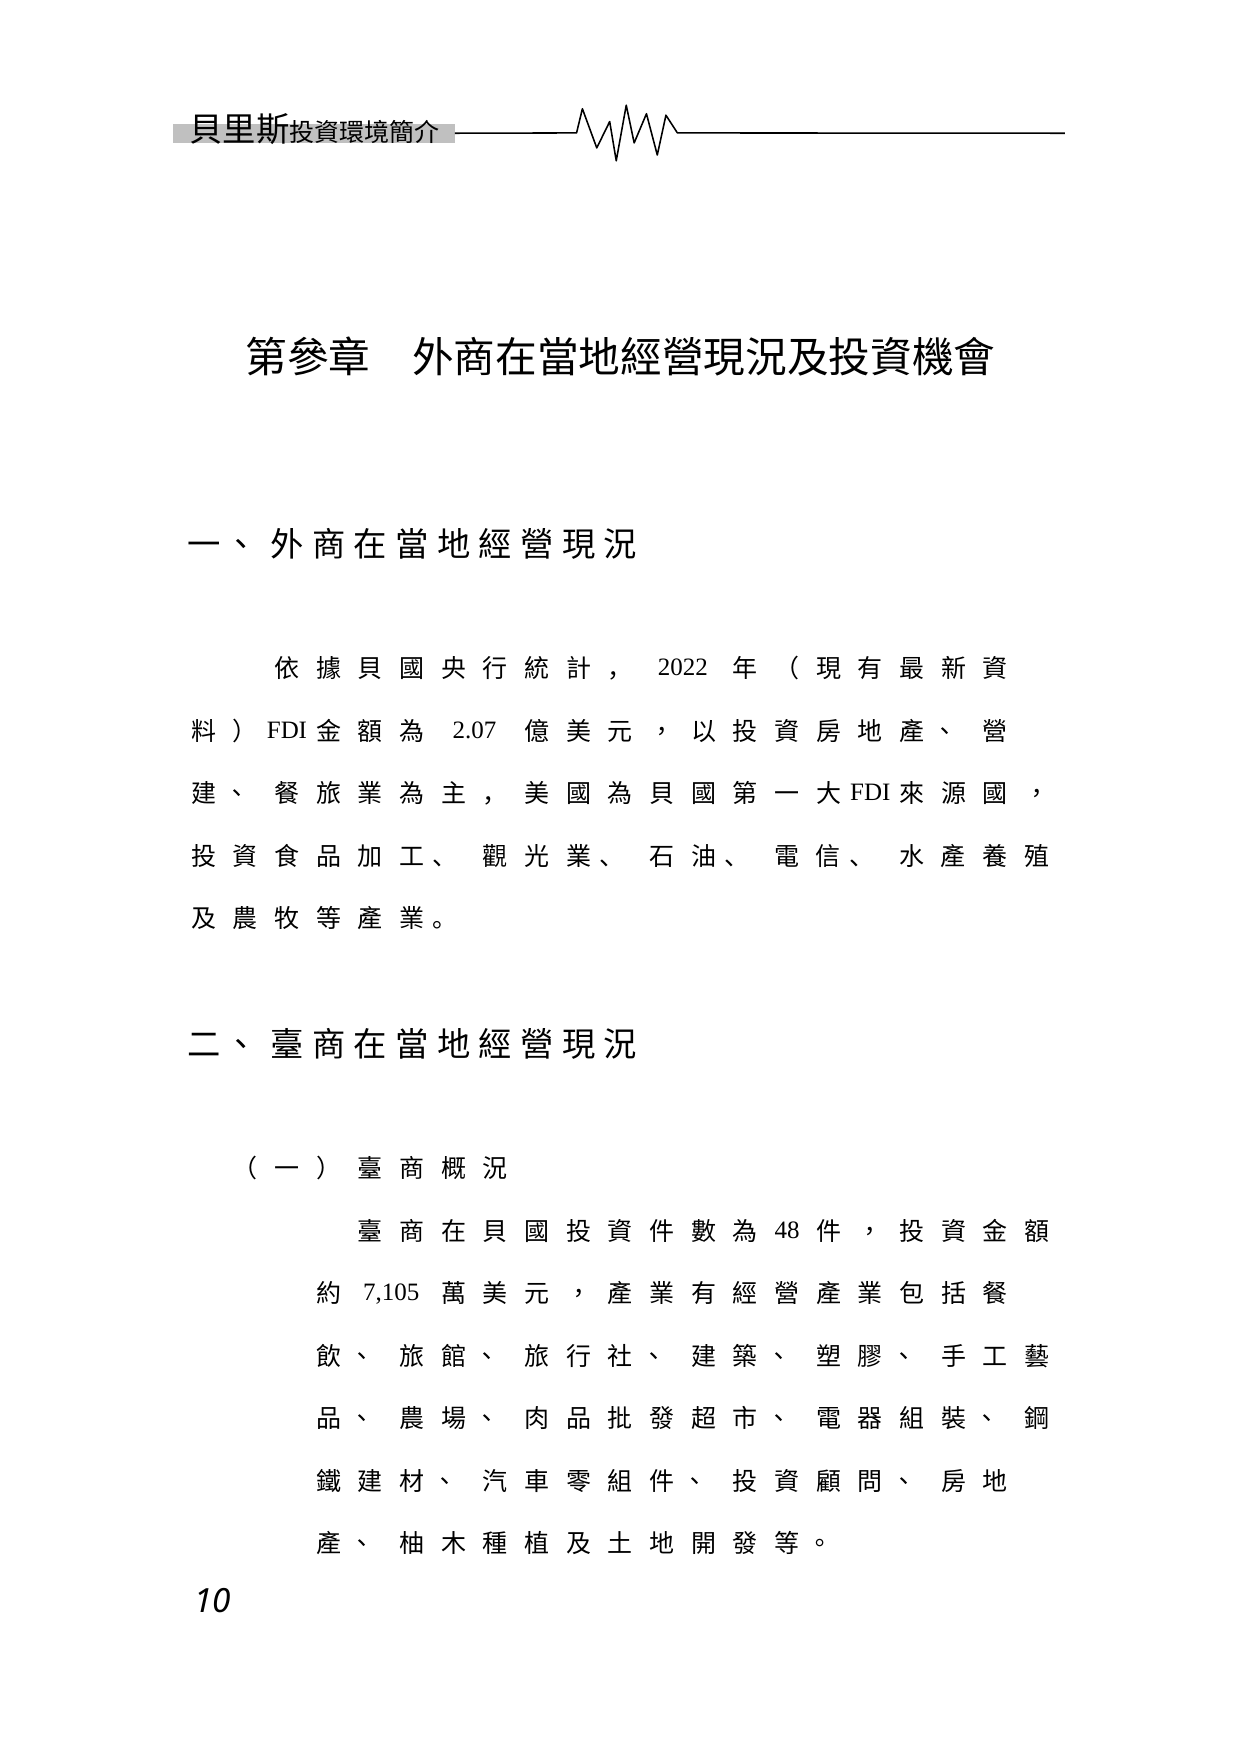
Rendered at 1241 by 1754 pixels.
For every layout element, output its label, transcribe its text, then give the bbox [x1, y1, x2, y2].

text 臺商在貝國投資件數為48件，投資金額約7,105萬美元，產業有經營產業包括餐飲、旅館、旅行社、建築、塑膠、手工藝品、農場、肉品批發超市、電器組裝、鋼鐵建材、汽車零組件、投資顧問、房地產、柚木種植及土地開發等。 [281, 1188, 1058, 1563]
text 一、外商在當地經營現況 [183, 500, 1058, 563]
text 二、臺商在當地經營現況 [183, 1000, 1058, 1063]
text （一）臺商概況 [207, 1125, 1058, 1188]
text 第參章 外商在當地經營現況及投資機會 [183, 313, 1058, 375]
text 依據貝國央行統計，2022年（現有最新資料）FDI金額為2.07億美元，以投資房地產、營建、餐旅業為主，美國為貝國第一大FDI來源國，投資食品加工、觀光業、石油、電信、水產養殖及農牧等產業。 [183, 625, 1058, 938]
